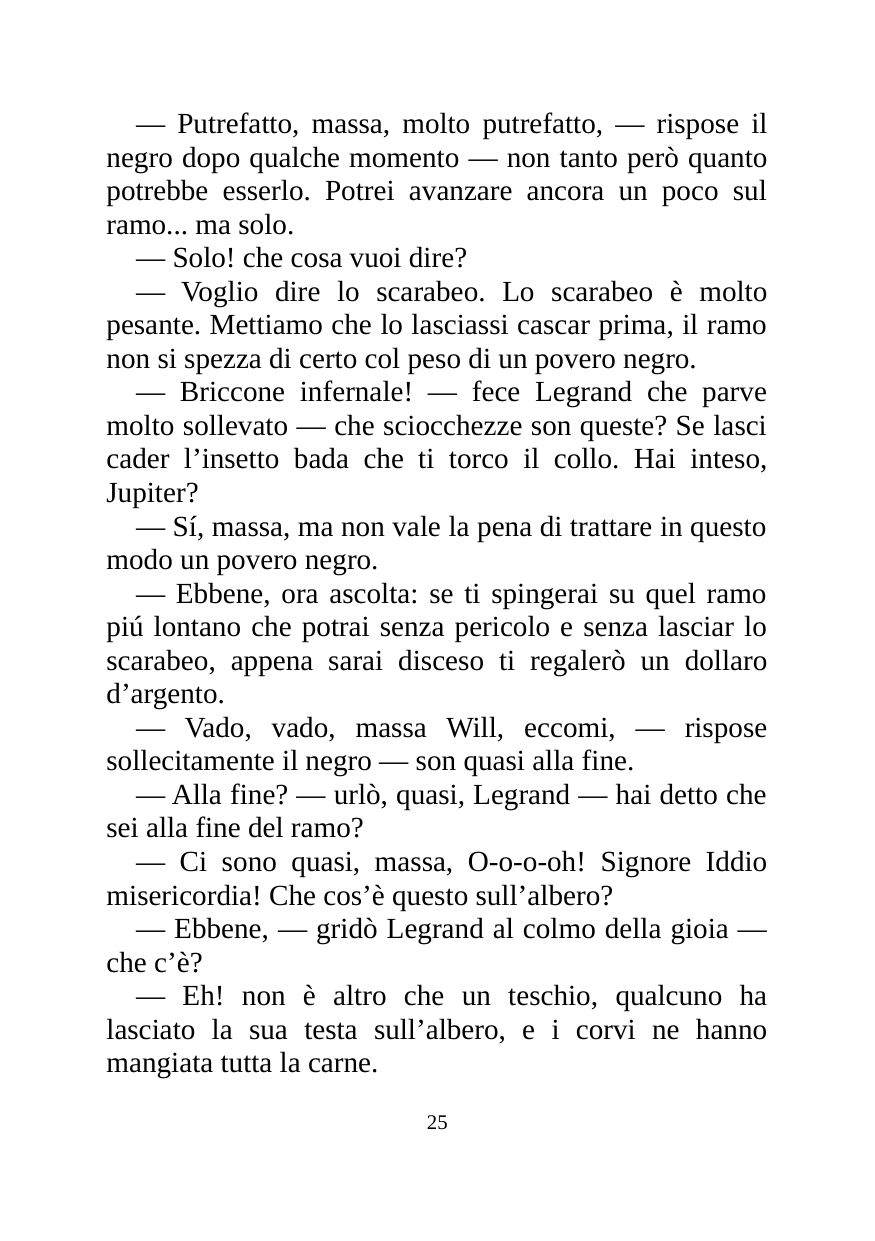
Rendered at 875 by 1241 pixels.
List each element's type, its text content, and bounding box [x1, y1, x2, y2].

text — Alla fine? — urlò, quasi, Legrand — hai detto che sei alla fine del ramo? [106, 777, 768, 844]
text — Eh! non è altro che un teschio, qualcuno ha lasciato la sua testa sull’albero, e i corvi ne hanno mangiata tutta la carne. [106, 978, 768, 1079]
text — Ebbene, ora ascolta: se ti spingerai su quel ramo piú lontano che potrai senza pericolo e senza lasciar lo scarabeo, appena sarai disceso ti regalerò un dollaro d’argento. [106, 576, 768, 710]
text — Solo! che cosa vuoi dire? [106, 240, 768, 274]
text — Vado, vado, massa Will, eccomi, — rispose sollecitamente il negro — son quasi alla fine. [106, 710, 768, 777]
text — Ci sono quasi, massa, O-o-o-oh! Signore Iddio misericordia! Che cos’è questo sull’albero? [106, 844, 768, 911]
text — Voglio dire lo scarabeo. Lo scarabeo è molto pesante. Mettiamo che lo lasciassi cascar prima, il ramo non si spezza di certo col peso di un povero negro. [106, 274, 768, 374]
text — Sí, massa, ma non vale la pena di trattare in questo modo un povero negro. [106, 509, 768, 576]
text — Ebbene, — gridò Legrand al colmo della gioia — che c’è? [106, 911, 768, 978]
text — Briccone infernale! — fece Legrand che parve molto sollevato — che sciocchezze son queste? Se lasci cader l’insetto bada che ti torco il collo. Hai inteso, Jupiter? [106, 374, 768, 509]
text — Putrefatto, massa, molto putrefatto, — rispose il negro dopo qualche momento — non tanto però quanto potrebbe esserlo. Potrei avanzare ancora un poco sul ramo... ma solo. [106, 106, 768, 240]
